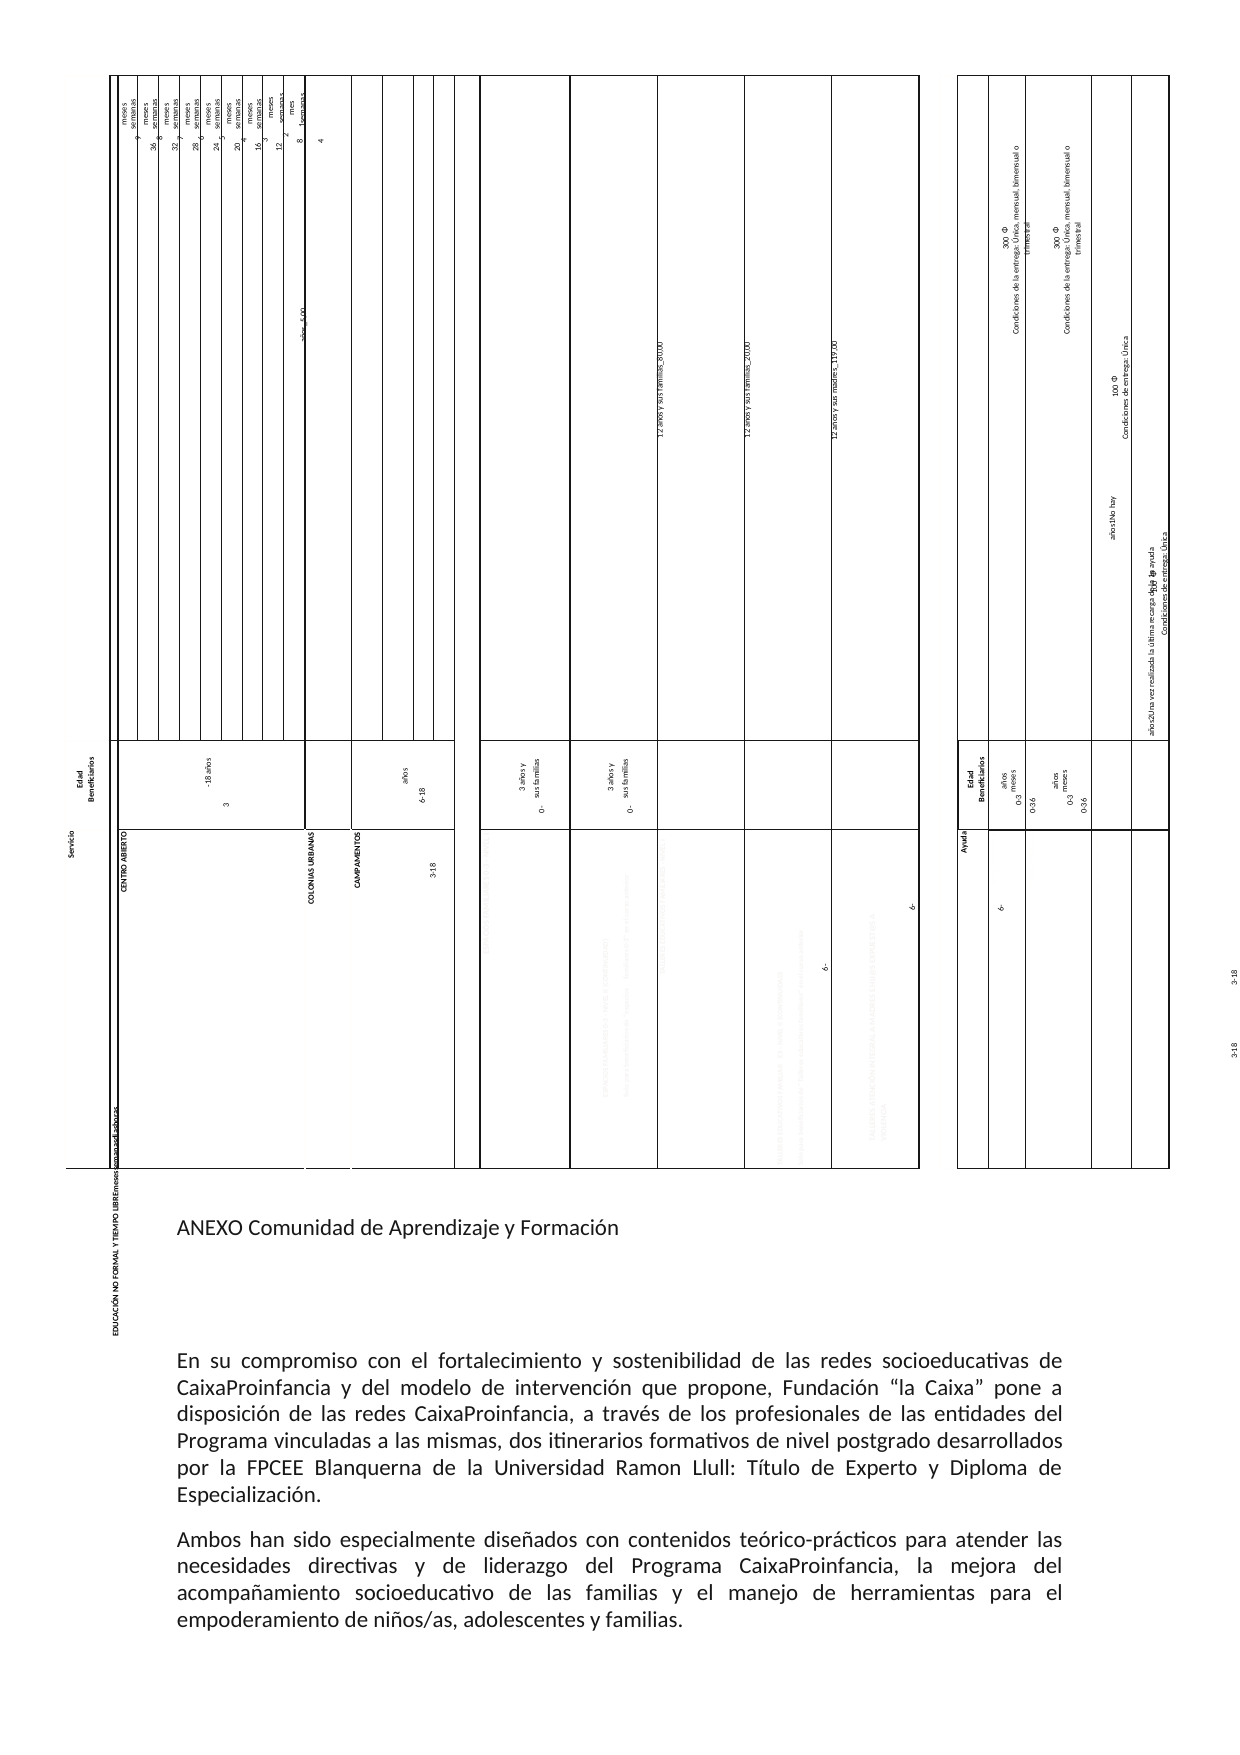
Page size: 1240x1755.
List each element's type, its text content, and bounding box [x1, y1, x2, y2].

table_cell [222, 76, 242, 740]
table_cell [119, 76, 137, 740]
text Ambos han sido especialmente diseñados con contenidos teórico-prácticos para atender las necesidades directivas y de liderazgo del Programa CaixaProinfancia, la mejora del acompañamiento socioeducativo de las familias y el manejo de herramientas para el empoderamiento de niños/as, adolescentes y familias. [177, 1526, 1064, 1633]
table_cell [383, 76, 413, 740]
table_cell [1092, 76, 1131, 740]
table_cell [481, 76, 569, 740]
table_cell [1132, 831, 1168, 1168]
table_cell [745, 741, 831, 829]
table_cell [263, 76, 283, 740]
table_cell [1092, 831, 1131, 1168]
table_cell [111, 76, 117, 740]
table_cell [989, 741, 1025, 829]
table_cell [571, 741, 657, 829]
table_cell [201, 76, 221, 740]
table_cell [1026, 831, 1091, 1168]
table_cell [745, 76, 831, 740]
table_cell [352, 741, 413, 829]
table_cell [180, 76, 200, 740]
table_cell [1132, 76, 1168, 740]
table_cell [413, 741, 454, 829]
table_cell [352, 830, 413, 1168]
table_cell [481, 741, 569, 829]
table_cell [832, 830, 918, 1168]
table_cell [1132, 741, 1168, 829]
table_cell [119, 741, 304, 829]
table_cell [414, 76, 433, 740]
table_cell [832, 76, 918, 740]
text En su compromiso con el fortalecimiento y sostenibilidad de las redes socioeducativas de CaixaProinfancia y del modelo de intervención que propone, Fundación “la Caixa” pone a disposición de las redes CaixaProinfancia, a través de los profesionales de las entidades del Programa vinculadas a las mismas, dos itinerarios formativos de nivel postgrado desarrollados por la FPCEE Blanquerna de la Universidad Ramon Llull: Título de Experto y Diploma de Especialización. [177, 1347, 1064, 1508]
table_cell [138, 76, 158, 740]
table_cell [1026, 76, 1091, 740]
table_cell [306, 741, 351, 829]
table_cell [958, 830, 988, 1168]
table_cell [66, 77, 109, 740]
table_cell [959, 741, 988, 829]
table_cell [571, 76, 657, 740]
table_cell [958, 76, 988, 740]
table_cell [745, 830, 831, 1168]
table_cell [66, 831, 109, 1168]
table_cell [352, 76, 382, 740]
table_cell [434, 76, 454, 740]
table_cell [571, 830, 657, 1168]
table_cell [658, 76, 744, 740]
table_cell [306, 76, 351, 740]
table_cell [832, 741, 918, 829]
table_header [920, 75, 939, 1168]
table_cell [658, 830, 744, 1168]
table_cell [941, 77, 957, 1168]
table_cell [989, 831, 1025, 1168]
table_cell [111, 741, 117, 1168]
table_cell [1092, 741, 1131, 829]
table_cell [243, 76, 262, 740]
table_cell [989, 76, 1025, 740]
table_cell [1026, 741, 1091, 829]
table_cell [66, 742, 109, 829]
table_cell [481, 830, 569, 1168]
table_cell [159, 76, 179, 740]
table_cell [455, 76, 479, 1168]
table_cell [284, 76, 304, 740]
table_cell [306, 830, 350, 1168]
table_cell [119, 830, 304, 1168]
table_cell [658, 741, 744, 829]
text ANEXO Comunidad de Aprendizaje y Formación [177, 1214, 1064, 1241]
table_cell [413, 830, 454, 1168]
